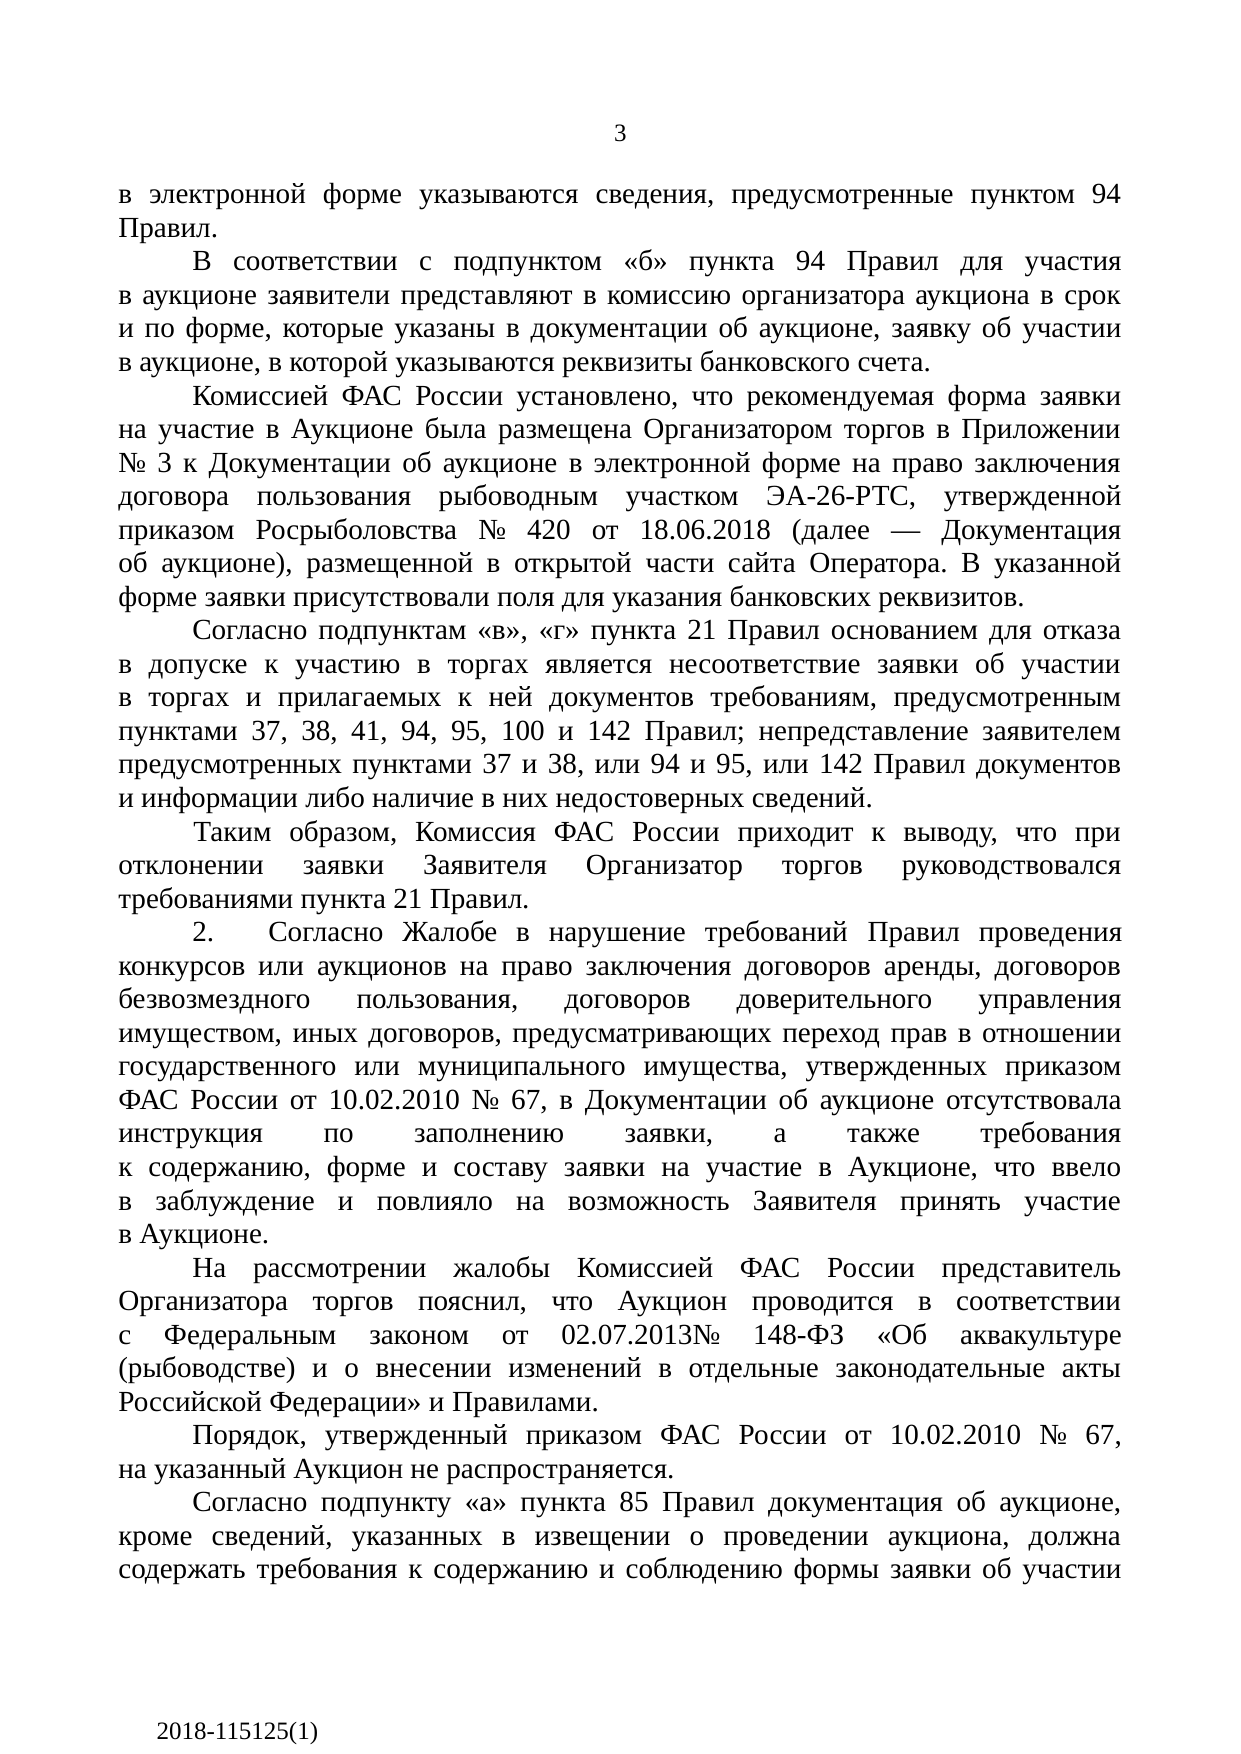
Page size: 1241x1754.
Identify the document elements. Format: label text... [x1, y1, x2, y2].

text Согласно подпункту «а» пункта 85 Правил документация об аукционе, кроме сведений, указанных в извещении о проведении аукциона, должна содержать требования к содержанию и соблюдению формы заявки об участии [118, 1484, 1122, 1585]
text Порядок, утвержденный приказом ФАС России от 10.02.2010 № 67, на указанный Аукцион не распространяется. [118, 1417, 1122, 1484]
text Таким образом, Комиссия ФАС России приходит к выводу, что при отклонении заявки Заявителя Организатор торгов руководствовался требованиями пункта 21 Правил. [118, 814, 1122, 914]
text В соответствии с подпунктом «б» пункта 94 Правил для участия в аукционе заявители представляют в комиссию организатора аукциона в срок и по форме, которые указаны в документации об аукционе, заявку об участии в аукционе, в которой указываются реквизиты банковского счета. [118, 243, 1122, 378]
text На рассмотрении жалобы Комиссией ФАС России представитель Организатора торгов пояснил, что Аукцион проводится в соответствии с Федеральным законом от 02.07.2013№ 148-ФЗ «Об аквакультуре (рыбоводстве) и о внесении изменений в отдельные законодательные акты Российской Федерации» и Правилами. [118, 1250, 1122, 1417]
text Комиссией ФАС России установлено, что рекомендуемая форма заявки на участие в Аукционе была размещена Организатором торгов в Приложении № 3 к Документации об аукционе в электронной форме на право заключения договора пользования рыбоводным участком ЭА-26-РТС, утвержденной приказом Росрыболовства № 420 от 18.06.2018 (далее — Документация об аукционе), размещенной в открытой части сайта Оператора. В указанной форме заявки присутствовали поля для указания банковских реквизитов. [118, 378, 1122, 612]
text Согласно подпунктам «в», «г» пункта 21 Правил основанием для отказа в допуске к участию в торгах является несоответствие заявки об участии в торгах и прилагаемых к ней документов требованиям, предусмотренным пунктами 37, 38, 41, 94, 95, 100 и 142 Правил; непредставление заявителем предусмотренных пунктами 37 и 38, или 94 и 95, или 142 Правил документов и информации либо наличие в них недостоверных сведений. [118, 612, 1122, 814]
list Согласно Жалобе в нарушение требований Правил проведения конкурсов или аукционов на право заключения договоров аренды, договоров безвозмездного пользования, договоров доверительного управления имуществом, иных договоров, предусматривающих переход прав в отношении государственного или муниципального имущества, утвержденных приказом ФАС России от 10.02.2010 № 67, в Документации об аукционе отсутствовала инструкция по заполнению заявки, а также требования к содержанию, форме и составу заявки на участие в Аукционе, что ввело в заблуждение и повлияло на возможность Заявителя принять участие в Аукционе. [118, 914, 1122, 1250]
text в электронной форме указываются сведения, предусмотренные пунктом 94 Правил. [118, 176, 1122, 243]
